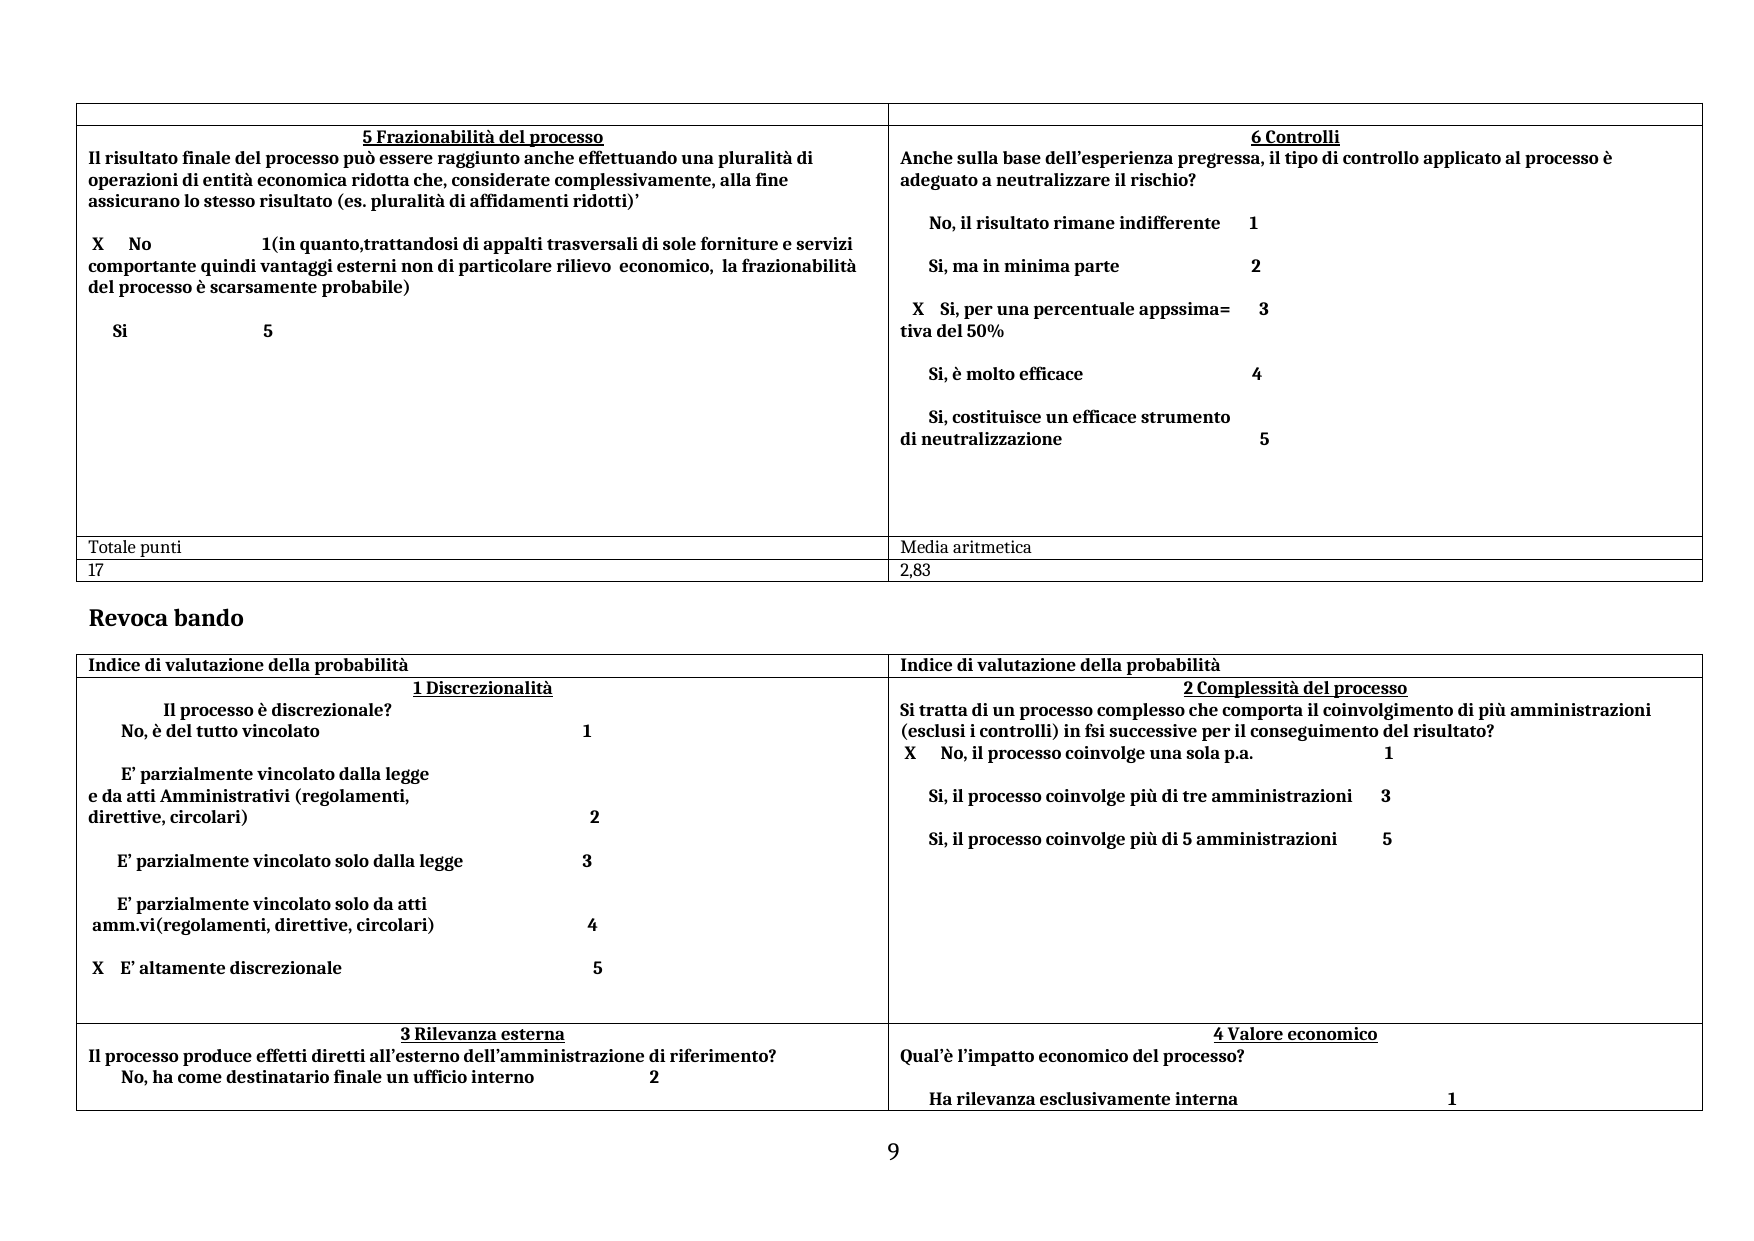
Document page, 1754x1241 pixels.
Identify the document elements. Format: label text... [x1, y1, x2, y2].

table_cell Totale punti [77, 537, 888, 558]
table_header Indice di valutazione della probabilità [77, 655, 888, 677]
table_cell 2,83 [889, 560, 1702, 581]
table_cell 1 Discrezionalità Il processo è discrezionale? No, è del tutto vincolato 1 E’ parzialmente vincolato dalla legge e da atti Amministrativi (regolamenti, direttive, circolari) 2 E’ parzialmente vincolato solo dalla legge 3 E’ parzialmente vincolato solo da atti amm.vi(regolamenti, direttive, circolari) 4 X E’ altamente discrezionale 5 [77, 678, 888, 1023]
table_cell 2 Complessità del processo Si tratta di un processo complesso che comporta il coinvolgimento di più amministrazioni (esclusi i controlli) in fsi successive per il conseguimento del risultato? X No, il processo coinvolge una sola p.a. 1 Si, il processo coinvolge più di tre amministrazioni 3 Si, il processo coinvolge più di 5 amministrazioni 5 [889, 678, 1702, 1023]
table_cell [889, 104, 1702, 125]
table_header Indice di valutazione della probabilità [889, 655, 1702, 677]
table_cell 4 Valore economico Qual’è l’impatto economico del processo? Ha rilevanza esclusivamente interna 1 [889, 1024, 1702, 1110]
table_cell 17 [77, 560, 888, 581]
table_cell Media aritmetica [889, 537, 1702, 558]
table_cell 3 Rilevanza esterna Il processo produce effetti diretti all’esterno dell’amministrazione di riferimento? No, ha come destinatario finale un ufficio interno 2 [77, 1024, 888, 1110]
table_cell 6 Controlli Anche sulla base dell’esperienza pregressa, il tipo di controllo applicato al processo è adeguato a neutralizzare il rischio? No, il risultato rimane indifferente 1 Si, ma in minima parte 2 X Si, per una percentuale appssima= 3 tiva del 50% Si, è molto efficace 4 Si, costituisce un efficace strumento di neutralizzazione 5 [889, 126, 1702, 536]
table_cell 5 Frazionabilità del processo Il risultato finale del processo può essere raggiunto anche effettuando una pluralità di operazioni di entità economica ridotta che, considerate complessivamente, alla fine assicurano lo stesso risultato (es. pluralità di affidamenti ridotti)’ X No 1(in quanto,trattandosi di appalti trasversali di sole forniture e servizi comportante quindi vantaggi esterni non di particolare rilievo economico, la frazionabilità del processo è scarsamente probabile) Si 5 [77, 126, 888, 536]
text Revoca bando [89, 604, 1698, 632]
table_cell [77, 104, 888, 125]
